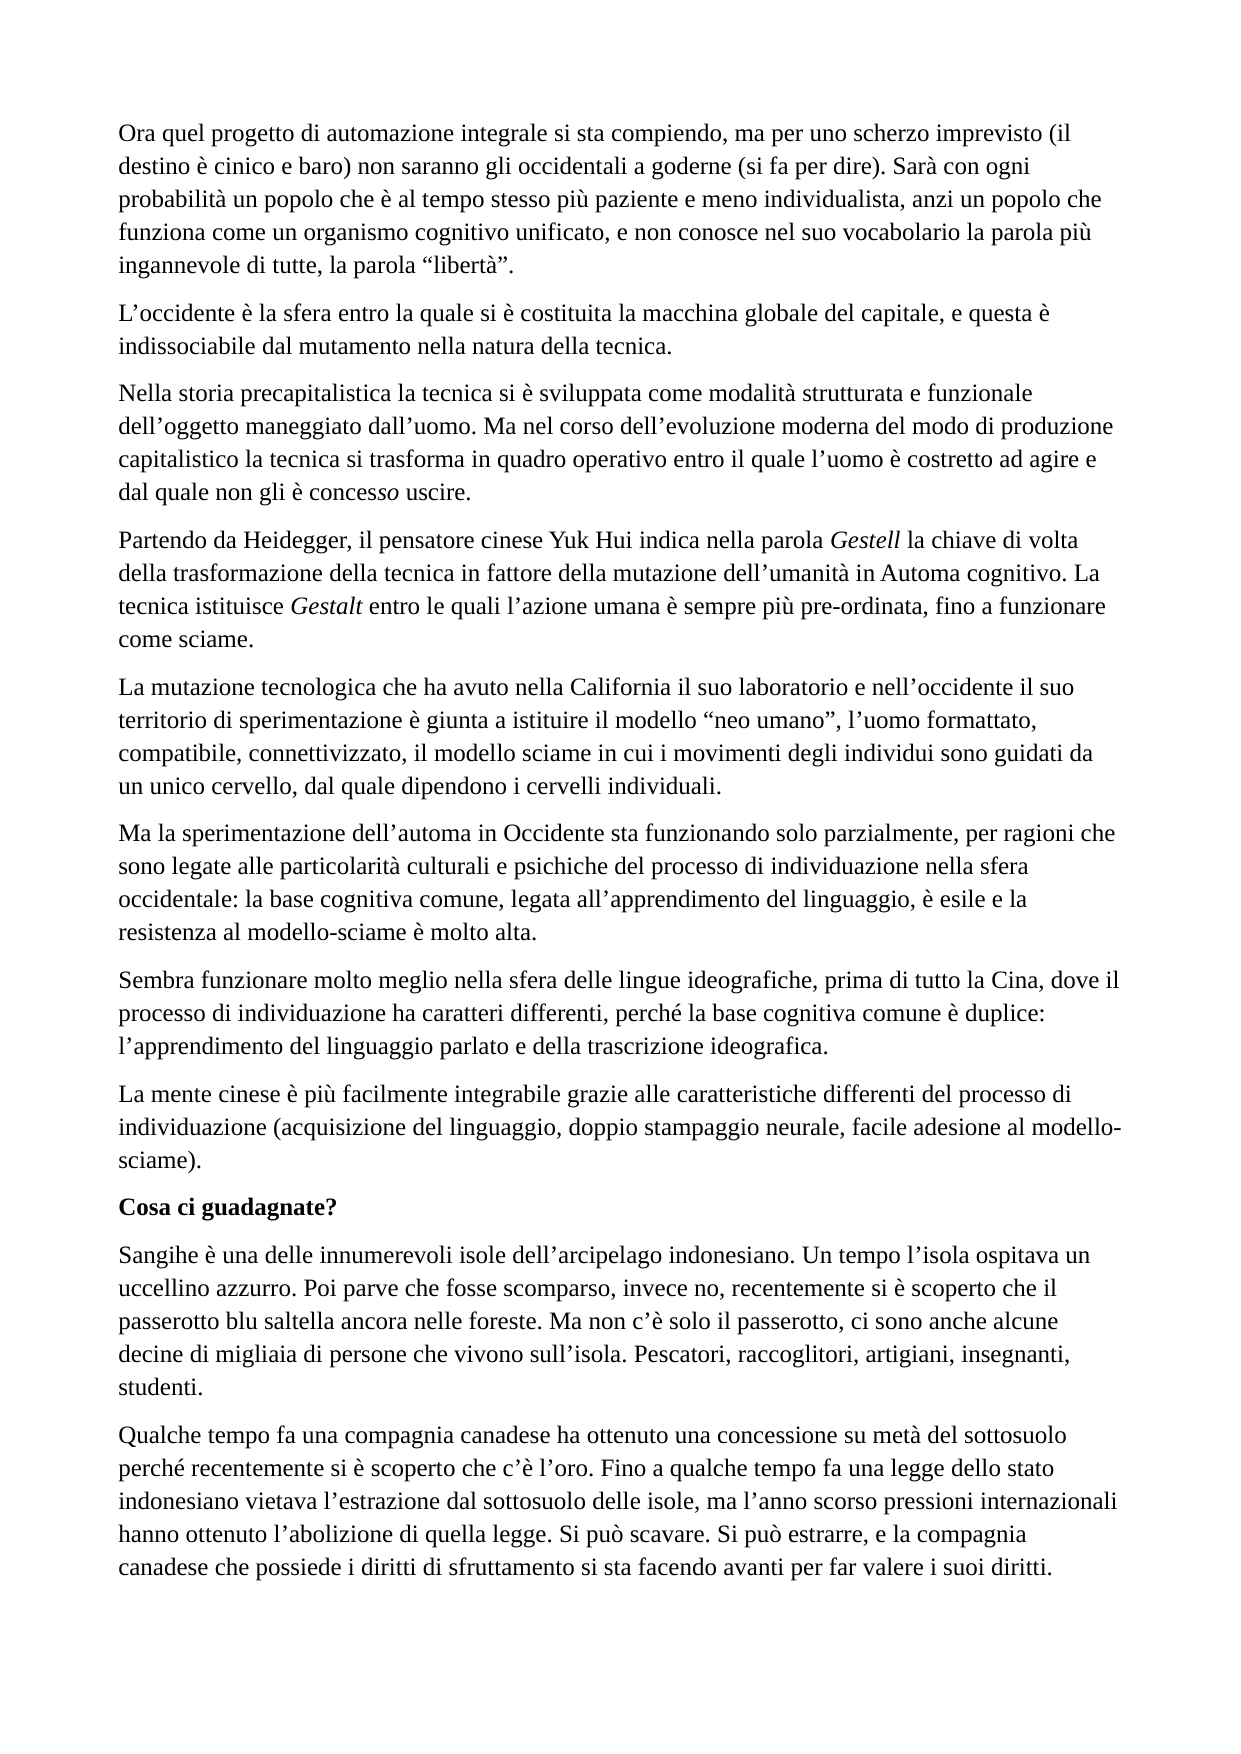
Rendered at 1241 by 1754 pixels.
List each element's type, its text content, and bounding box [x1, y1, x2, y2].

text Ora quel progetto di automazione integrale si sta compiendo, ma per uno scherzo imprevisto (il destino è cinico e baro) non saranno gli occidentali a goderne (si fa per dire). Sarà con ogni probabilità un popolo che è al tempo stesso più paziente e meno individualista, anzi un popolo che funziona come un organismo cognitivo unificato, e non conosce nel suo vocabolario la parola più ingannevole di tutte, la parola “libertà”. [118, 118, 1122, 279]
text Sembra funzionare molto meglio nella sfera delle lingue ideografiche, prima di tutto la Cina, dove il processo di individuazione ha caratteri differenti, perché la base cognitiva comune è duplice: l’apprendimento del linguaggio parlato e della trascrizione ideografica. [118, 965, 1122, 1060]
text Ma la sperimentazione dell’automa in Occidente sta funzionando solo parzialmente, per ragioni che sono legate alle particolarità culturali e psichiche del processo di individuazione nella sfera occidentale: la base cognitiva comune, legata all’apprendimento del linguaggio, è esile e la resistenza al modello-sciame è molto alta. [118, 818, 1122, 946]
text Sangihe è una delle innumerevoli isole dell’arcipelago indonesiano. Un tempo l’isola ospitava un uccellino azzurro. Poi parve che fosse scomparso, invece no, recentemente si è scoperto che il passerotto blu saltella ancora nelle foreste. Ma non c’è solo il passerotto, ci sono anche alcune decine di migliaia di persone che vivono sull’isola. Pescatori, raccoglitori, artigiani, insegnanti, studenti. [118, 1240, 1122, 1401]
text Partendo da Heidegger, il pensatore cinese Yuk Hui indica nella parola Gestell la chiave di volta della trasformazione della tecnica in fattore della mutazione dell’umanità in Automa cognitivo. La tecnica istituisce Gestalt entro le quali l’azione umana è sempre più pre-ordinata, fino a funzionare come sciame. [118, 525, 1122, 653]
text Qualche tempo fa una compagnia canadese ha ottenuto una concessione su metà del sottosuolo perché recentemente si è scoperto che c’è l’oro. Fino a qualche tempo fa una legge dello stato indonesiano vietava l’estrazione dal sottosuolo delle isole, ma l’anno scorso pressioni internazionali hanno ottenuto l’abolizione di quella legge. Si può scavare. Si può estrarre, e la compagnia canadese che possiede i diritti di sfruttamento si sta facendo avanti per far valere i suoi diritti. [118, 1420, 1122, 1581]
text Cosa ci guadagnate? [118, 1192, 1122, 1221]
text La mente cinese è più facilmente integrabile grazie alle caratteristiche differenti del processo di individuazione (acquisizione del linguaggio, doppio stampaggio neurale, facile adesione al modello-sciame). [118, 1079, 1122, 1173]
text La mutazione tecnologica che ha avuto nella California il suo laboratorio e nell’occidente il suo territorio di sperimentazione è giunta a istituire il modello “neo umano”, l’uomo formattato, compatibile, connettivizzato, il modello sciame in cui i movimenti degli individui sono guidati da un unico cervello, dal quale dipendono i cervelli individuali. [118, 672, 1122, 799]
text L’occidente è la sfera entro la quale si è costituita la macchina globale del capitale, e questa è indissociabile dal mutamento nella natura della tecnica. [118, 298, 1122, 359]
text Nella storia precapitalistica la tecnica si è sviluppata come modalità strutturata e funzionale dell’oggetto maneggiato dall’uomo. Ma nel corso dell’evoluzione moderna del modo di produzione capitalistico la tecnica si trasforma in quadro operativo entro il quale l’uomo è costretto ad agire e dal quale non gli è concesso uscire. [118, 378, 1122, 506]
